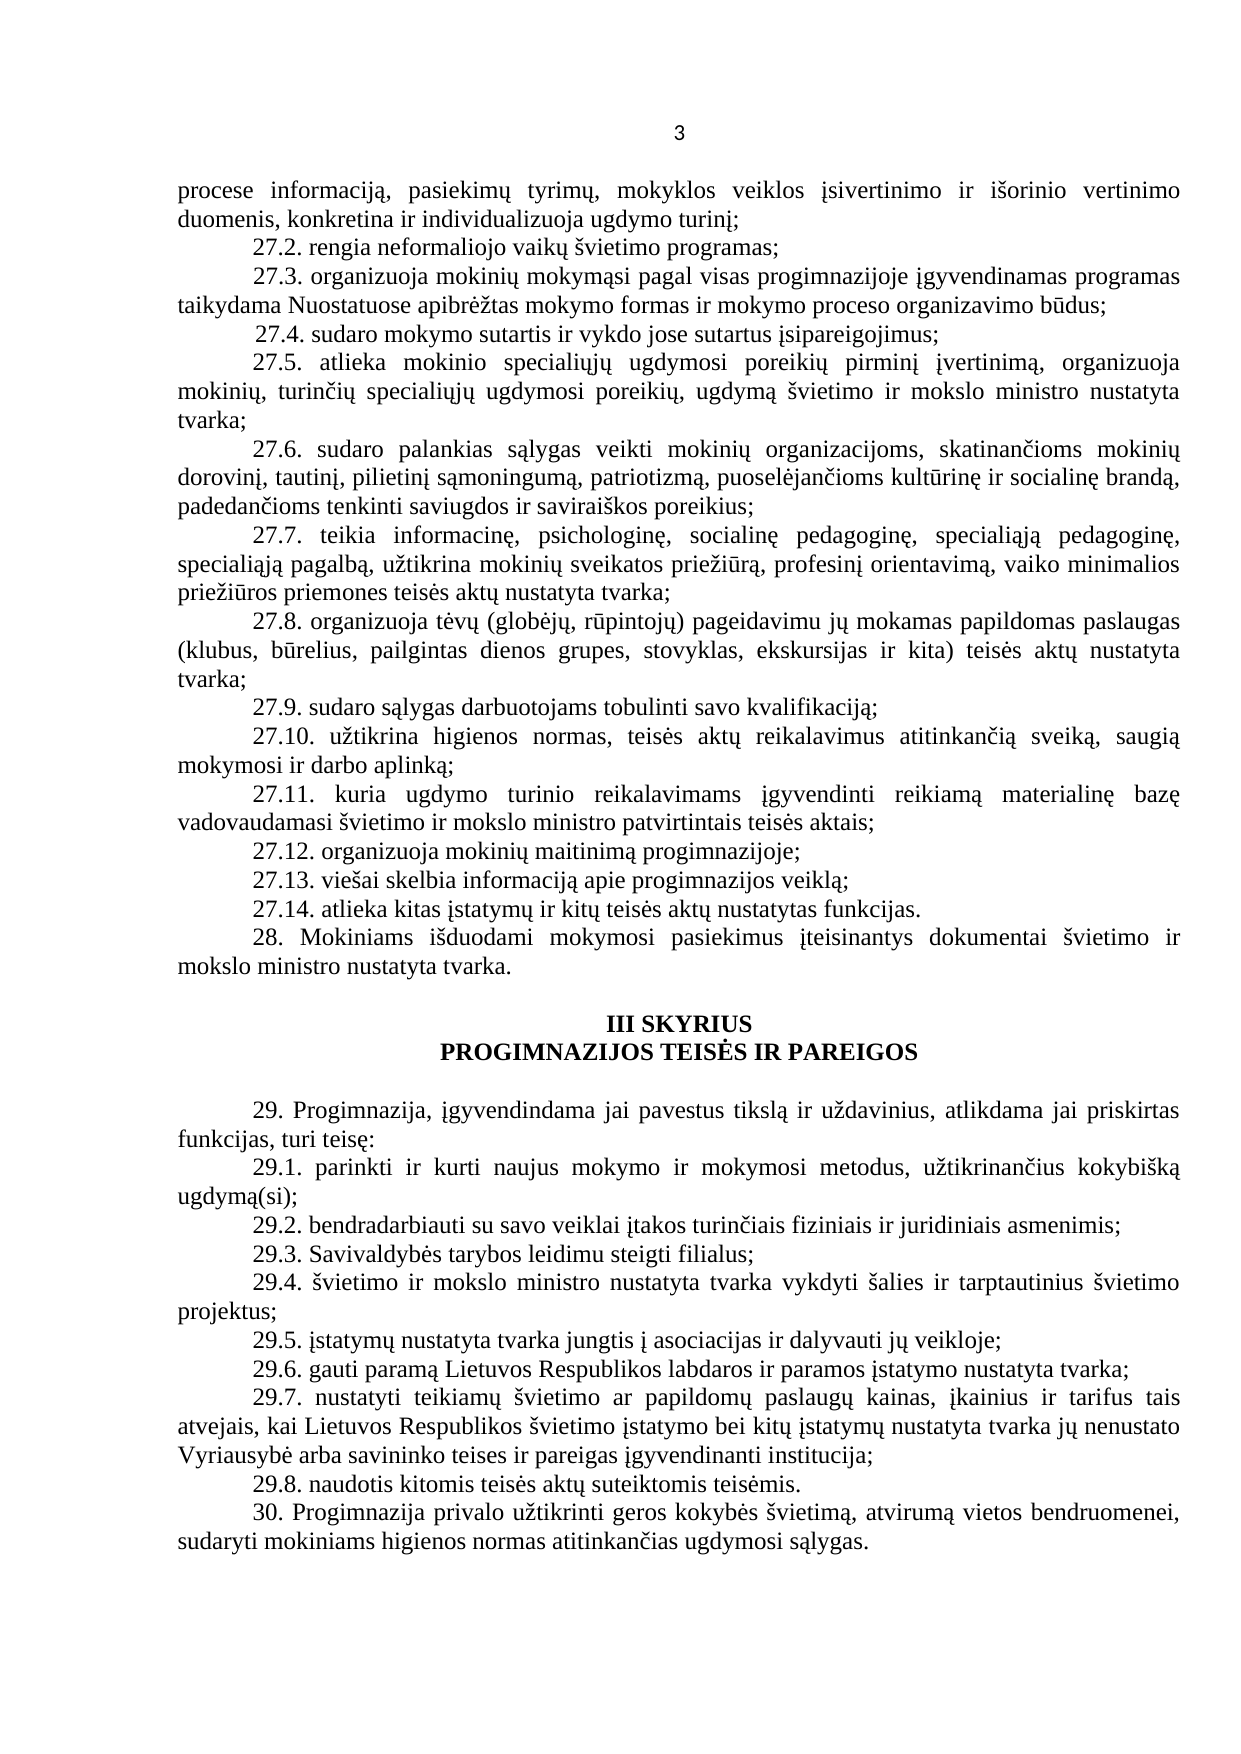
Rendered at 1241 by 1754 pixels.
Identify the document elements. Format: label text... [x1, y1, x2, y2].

text 29.6. gauti paramą Lietuvos Respublikos labdaros ir paramos įstatymo nustatyta tvarka; [177, 1354, 1181, 1382]
text 28. Mokiniams išduodami mokymosi pasiekimus įteisinantys dokumentai švietimo ir mokslo ministro nustatyta tvarka. [177, 922, 1181, 980]
text PROGIMNAZIJOS TEISĖS IR PAREIGOS [177, 1037, 1181, 1066]
text 27.9. sudaro sąlygas darbuotojams tobulinti savo kvalifikaciją; [177, 692, 1181, 721]
text 29.1. parinkti ir kurti naujus mokymo ir mokymosi metodus, užtikrinančius kokybišką ugdymą(si); [177, 1152, 1181, 1210]
text 27.13. viešai skelbia informaciją apie progimnazijos veiklą; [177, 865, 1181, 894]
text 27.3. organizuoja mokinių mokymąsi pagal visas progimnazijoje įgyvendinamas programas taikydama Nuostatuose apibrėžtas mokymo formas ir mokymo proceso organizavimo būdus; [177, 261, 1181, 319]
text 27.8. organizuoja tėvų (globėjų, rūpintojų) pageidavimu jų mokamas papildomas paslaugas (klubus, būrelius, pailgintas dienos grupes, stovyklas, ekskursijas ir kita) teisės aktų nustatyta tvarka; [177, 606, 1181, 692]
text 27.10. užtikrina higienos normas, teisės aktų reikalavimus atitinkančią sveiką, saugią mokymosi ir darbo aplinką; [177, 721, 1181, 779]
text 27.14. atlieka kitas įstatymų ir kitų teisės aktų nustatytas funkcijas. [177, 894, 1181, 922]
text III SKYRIUS [177, 1009, 1181, 1037]
text 27.6. sudaro palankias sąlygas veikti mokinių organizacijoms, skatinančioms mokinių dorovinį, tautinį, pilietinį sąmoningumą, patriotizmą, puoselėjančioms kultūrinę ir socialinę brandą, padedančioms tenkinti saviugdos ir saviraiškos poreikius; [177, 434, 1181, 520]
text 30. Progimnazija privalo užtikrinti geros kokybės švietimą, atvirumą vietos bendruomenei, sudaryti mokiniams higienos normas atitinkančias ugdymosi sąlygas. [177, 1497, 1181, 1555]
text 29.3. Savivaldybės tarybos leidimu steigti filialus; [177, 1239, 1181, 1267]
text 27.5. atlieka mokinio specialiųjų ugdymosi poreikių pirminį įvertinimą, organizuoja mokinių, turinčių specialiųjų ugdymosi poreikių, ugdymą švietimo ir mokslo ministro nustatyta tvarka; [177, 347, 1181, 434]
text 29.8. naudotis kitomis teisės aktų suteiktomis teisėmis. [177, 1469, 1181, 1497]
text 27.7. teikia informacinę, psichologinę, socialinę pedagoginę, specialiąją pedagoginę, specialiąją pagalbą, užtikrina mokinių sveikatos priežiūrą, profesinį orientavimą, vaiko minimalios priežiūros priemones teisės aktų nustatyta tvarka; [177, 520, 1181, 606]
text 27.11. kuria ugdymo turinio reikalavimams įgyvendinti reikiamą materialinę bazę vadovaudamasi švietimo ir mokslo ministro patvirtintais teisės aktais; [177, 779, 1181, 836]
text 29.7. nustatyti teikiamų švietimo ar papildomų paslaugų kainas, įkainius ir tarifus tais atvejais, kai Lietuvos Respublikos švietimo įstatymo bei kitų įstatymų nustatyta tvarka jų nenustato Vyriausybė arba savininko teises ir pareigas įgyvendinanti institucija; [177, 1382, 1181, 1469]
text 29. Progimnazija, įgyvendindama jai pavestus tikslą ir uždavinius, atlikdama jai priskirtas funkcijas, turi teisę: [177, 1095, 1181, 1152]
text 29.2. bendradarbiauti su savo veiklai įtakos turinčiais fiziniais ir juridiniais asmenimis; [177, 1210, 1181, 1239]
text 29.4. švietimo ir mokslo ministro nustatyta tvarka vykdyti šalies ir tarptautinius švietimo projektus; [177, 1267, 1181, 1325]
text procese informaciją, pasiekimų tyrimų, mokyklos veiklos įsivertinimo ir išorinio vertinimo duomenis, konkretina ir individualizuoja ugdymo turinį; [177, 175, 1181, 232]
text 27.4. sudaro mokymo sutartis ir vykdo jose sutartus įsipareigojimus; [177, 319, 1181, 347]
text 27.2. rengia neformaliojo vaikų švietimo programas; [177, 232, 1181, 261]
text 29.5. įstatymų nustatyta tvarka jungtis į asociacijas ir dalyvauti jų veikloje; [177, 1325, 1181, 1354]
text 27.12. organizuoja mokinių maitinimą progimnazijoje; [177, 836, 1181, 865]
